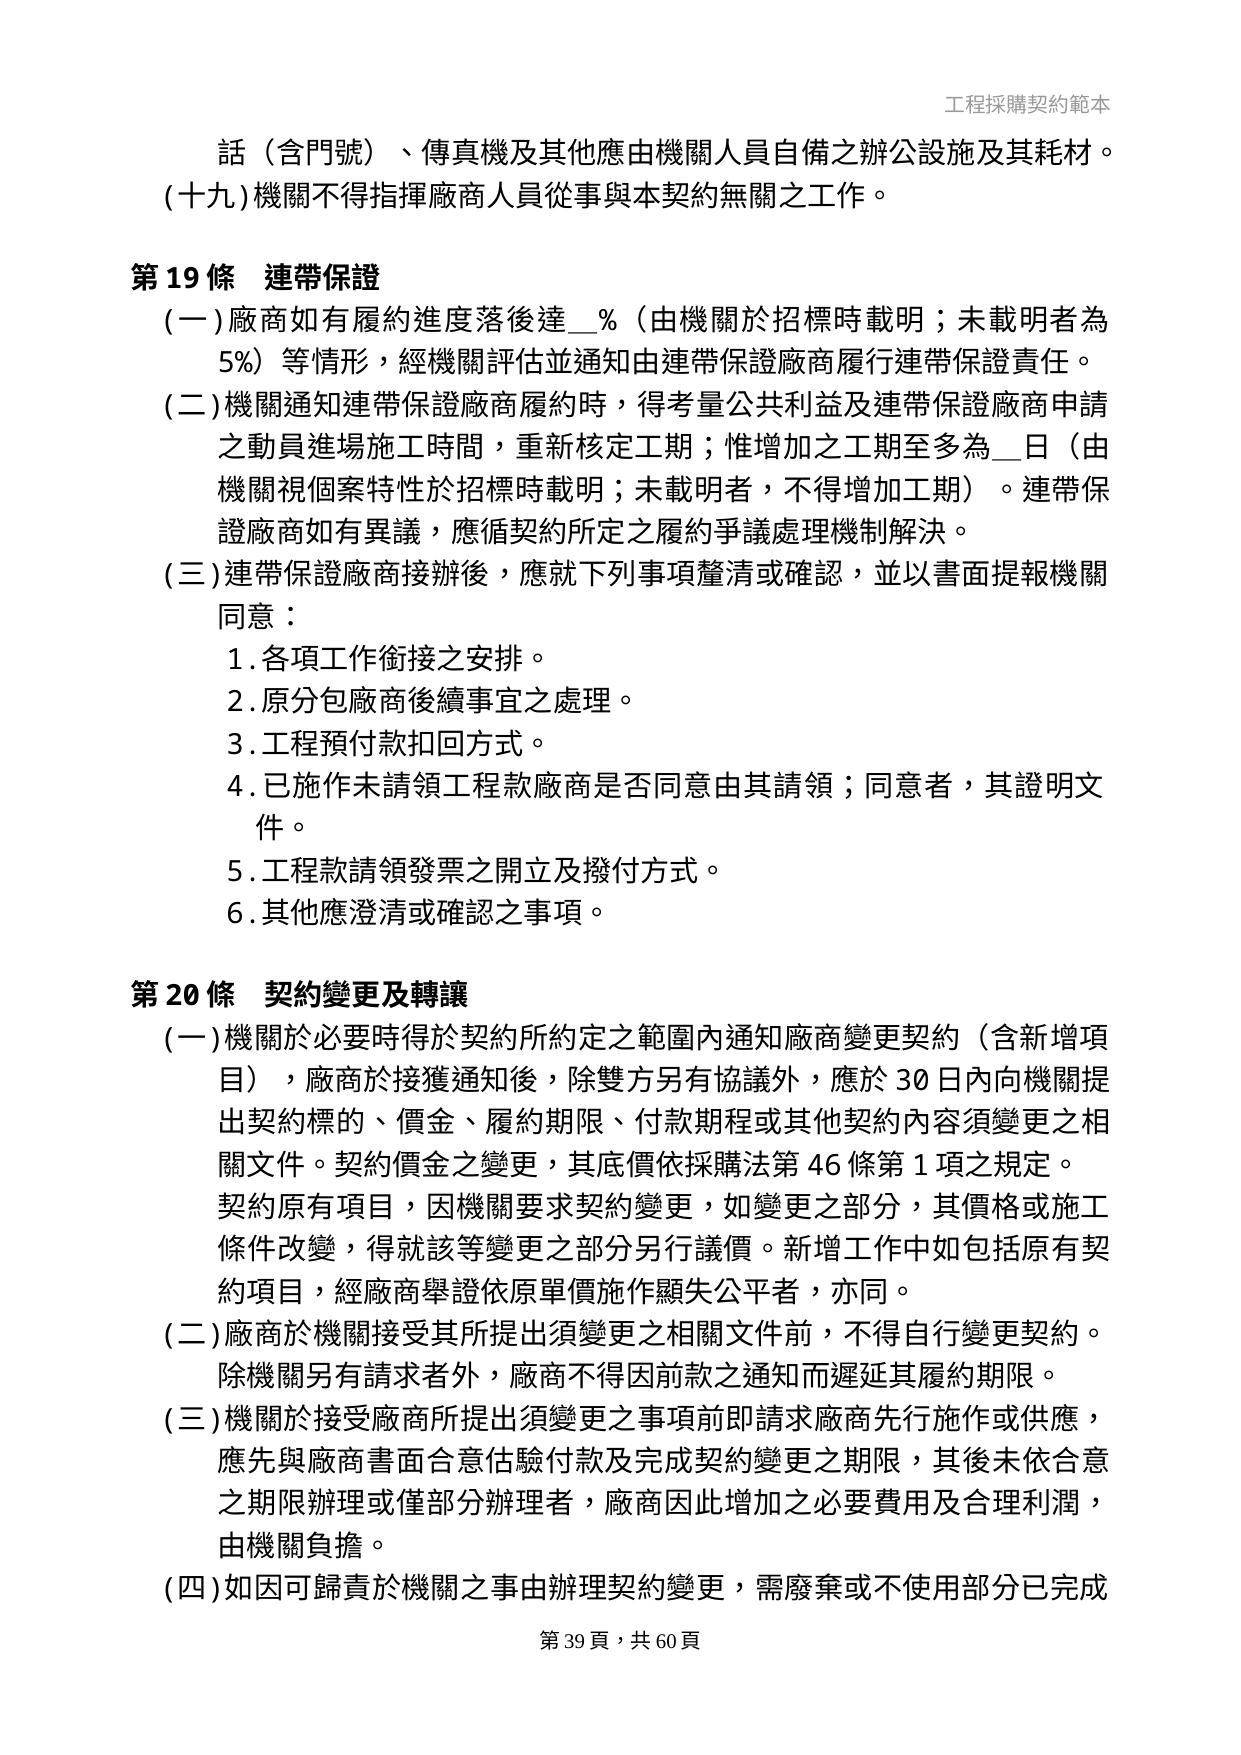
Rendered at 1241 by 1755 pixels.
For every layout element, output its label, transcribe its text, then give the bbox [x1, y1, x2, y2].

text (一)機關於必要時得於契約所約定之範圍內通知廠商變更契約（含新增項目），廠商於接獲通知後，除雙方另有協議外，應於30日內向機關提出契約標的、價金、履約期限、付款期程或其他契約內容須變更之相關文件。契約價金之變更，其底價依採購法第46條第1項之規定。 [159, 1014, 1110, 1184]
text 契約原有項目，因機關要求契約變更，如變更之部分，其價格或施工條件改變，得就該等變更之部分另行議價。新增工作中如包括原有契約項目，經廠商舉證依原單價施作顯失公平者，亦同。 [217, 1184, 1110, 1311]
text 3.工程預付款扣回方式。 [226, 720, 1104, 763]
text (二)機關通知連帶保證廠商履約時，得考量公共利益及連帶保證廠商申請之動員進場施工時間，重新核定工期；惟增加之工期至多為＿日（由機關視個案特性於招標時載明；未載明者，不得增加工期）。連帶保證廠商如有異議，應循契約所定之履約爭議處理機制解決。 [159, 381, 1110, 551]
text (二)廠商於機關接受其所提出須變更之相關文件前，不得自行變更契約。除機關另有請求者外，廠商不得因前款之通知而遲延其履約期限。 [159, 1311, 1110, 1395]
text 2.原分包廠商後續事宜之處理。 [226, 678, 1104, 720]
text (一)廠商如有履約進度落後達＿%（由機關於招標時載明；未載明者為5%）等情形，經機關評估並通知由連帶保證廠商履行連帶保證責任。 [159, 297, 1110, 381]
text (四)如因可歸責於機關之事由辦理契約變更，需廢棄或不使用部分已完成之工程或已到場之合格材料者，除雙方另有協議外，機關得辦理部分驗收或結算後，支付該部分價金。但已進場材料以實際施工進度需要並經檢驗合格者為限，因廠商保管不當致影響品質之部分，不予計給。 [159, 1564, 1110, 1607]
text (十九)機關不得指揮廠商人員從事與本契約無關之工作。 [159, 172, 1110, 214]
text (十八)機關不得於本契約納列提供機關使用之影印機、電腦設備、行動電話（含門號）、傳真機及其他應由機關人員自備之辦公設施及其耗材。 [159, 130, 1110, 172]
text (三)連帶保證廠商接辦後，應就下列事項釐清或確認，並以書面提報機關同意： [159, 551, 1110, 635]
text 4.已施作未請領工程款廠商是否同意由其請領；同意者，其證明文件。 [226, 763, 1104, 847]
text 1.各項工作銜接之安排。 [226, 635, 1104, 678]
text (三)機關於接受廠商所提出須變更之事項前即請求廠商先行施作或供應，應先與廠商書面合意估驗付款及完成契約變更之期限，其後未依合意之期限辦理或僅部分辦理者，廠商因此增加之必要費用及合理利潤，由機關負擔。 [159, 1395, 1110, 1564]
text 5.工程款請領發票之開立及撥付方式。 [226, 847, 1104, 890]
text 6.其他應澄清或確認之事項。 [226, 890, 1104, 932]
text 第20條 契約變更及轉讓 [130, 972, 1110, 1014]
text 第19條 連帶保證 [130, 254, 1110, 297]
